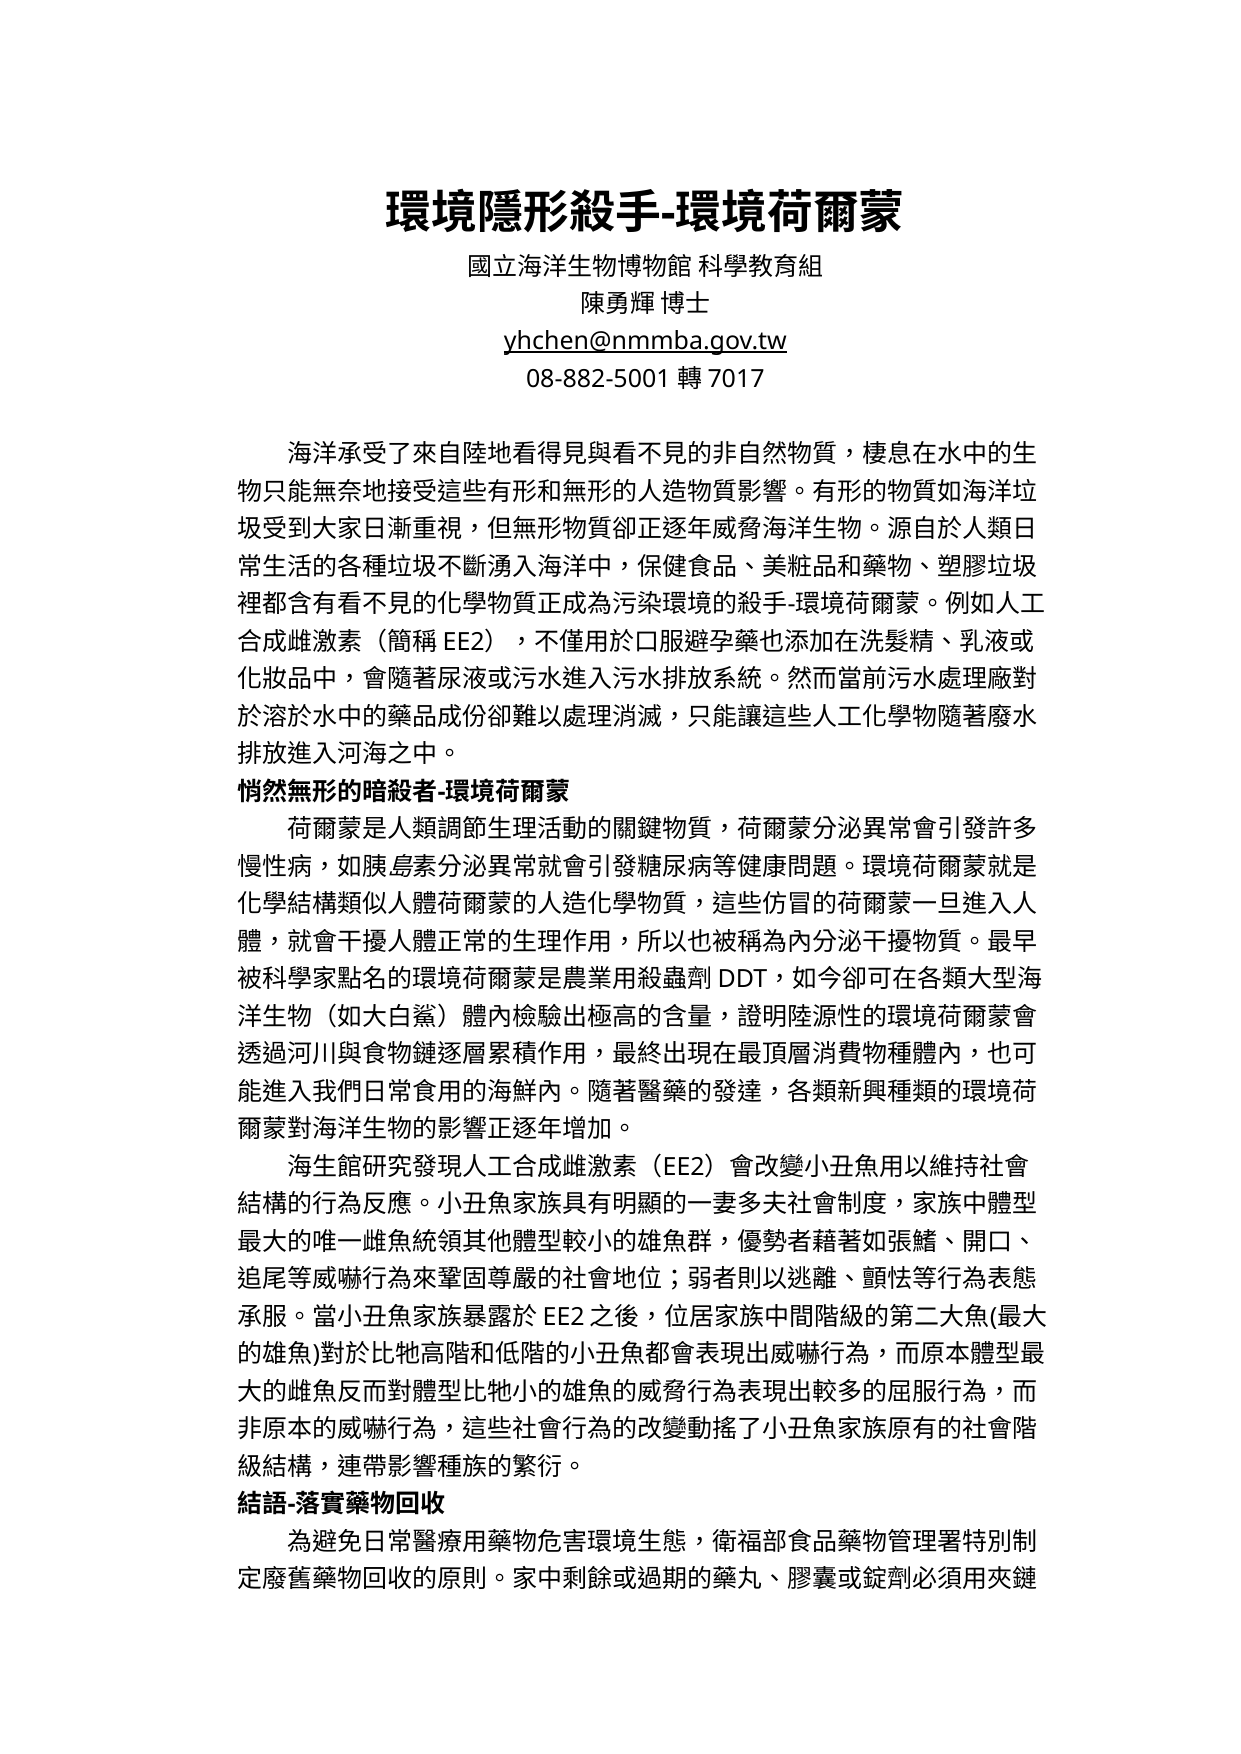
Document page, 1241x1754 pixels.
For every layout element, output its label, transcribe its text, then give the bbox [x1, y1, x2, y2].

text yhchen@nmmba.gov.tw [237, 314, 1053, 352]
text 海洋承受了來自陸地看得見與看不見的非自然物質，棲息在水中的生物只能無奈地接受這些有形和無形的人造物質影響。有形的物質如海洋垃圾受到大家日漸重視，但無形物質卻正逐年威脅海洋生物。源自於人類日常生活的各種垃圾不斷湧入海洋中，保健食品、美粧品和藥物、塑膠垃圾裡都含有看不見的化學物質正成為污染環境的殺手-環境荷爾蒙。例如人工合成雌激素（簡稱EE2），不僅用於口服避孕藥也添加在洗髮精、乳液或化妝品中，會隨著尿液或污水進入污水排放系統。然而當前污水處理廠對於溶於水中的藥品成份卻難以處理消滅，只能讓這些人工化學物隨著廢水排放進入河海之中。 [237, 427, 1053, 764]
text 08-882-5001 轉7017 [237, 352, 1053, 389]
text 荷爾蒙是人類調節生理活動的關鍵物質，荷爾蒙分泌異常會引發許多慢性病，如胰島素分泌異常就會引發糖尿病等健康問題。環境荷爾蒙就是化學結構類似人體荷爾蒙的人造化學物質，這些仿冒的荷爾蒙一旦進入人體，就會干擾人體正常的生理作用，所以也被稱為內分泌干擾物質。最早被科學家點名的環境荷爾蒙是農業用殺蟲劑DDT，如今卻可在各類大型海洋生物（如大白鯊）體內檢驗出極高的含量，證明陸源性的環境荷爾蒙會透過河川與食物鏈逐層累積作用，最終出現在最頂層消費物種體內，也可能進入我們日常食用的海鮮內。隨著醫藥的發達，各類新興種類的環境荷爾蒙對海洋生物的影響正逐年增加。 [237, 802, 1053, 1139]
text 結語-落實藥物回收 [237, 1477, 1053, 1514]
text 國立海洋生物博物館 科學教育組 [237, 239, 1053, 277]
text 環境隱形殺手-環境荷爾蒙 [237, 164, 1053, 239]
text 悄然無形的暗殺者-環境荷爾蒙 [237, 764, 1053, 802]
text 海生館研究發現人工合成雌激素（EE2）會改變小丑魚用以維持社會結構的行為反應。小丑魚家族具有明顯的一妻多夫社會制度，家族中體型最大的唯一雌魚統領其他體型較小的雄魚群，優勢者藉著如張鰭、開口、追尾等威嚇行為來鞏固尊嚴的社會地位；弱者則以逃離、顫怯等行為表態承服。當小丑魚家族暴露於EE2之後，位居家族中間階級的第二大魚(最大的雄魚)對於比牠高階和低階的小丑魚都會表現出威嚇行為，而原本體型最大的雌魚反而對體型比牠小的雄魚的威脅行為表現出較多的屈服行為，而非原本的威嚇行為，這些社會行為的改變動搖了小丑魚家族原有的社會階級結構，連帶影響種族的繁衍。 [237, 1139, 1053, 1477]
text 陳勇輝 博士 [237, 277, 1053, 314]
text 為避免日常醫療用藥物危害環境生態，衛福部食品藥物管理署特別制定廢舊藥物回收的原則。家中剩餘或過期的藥丸、膠囊或錠劑必須用夾鏈 [237, 1514, 1053, 1589]
